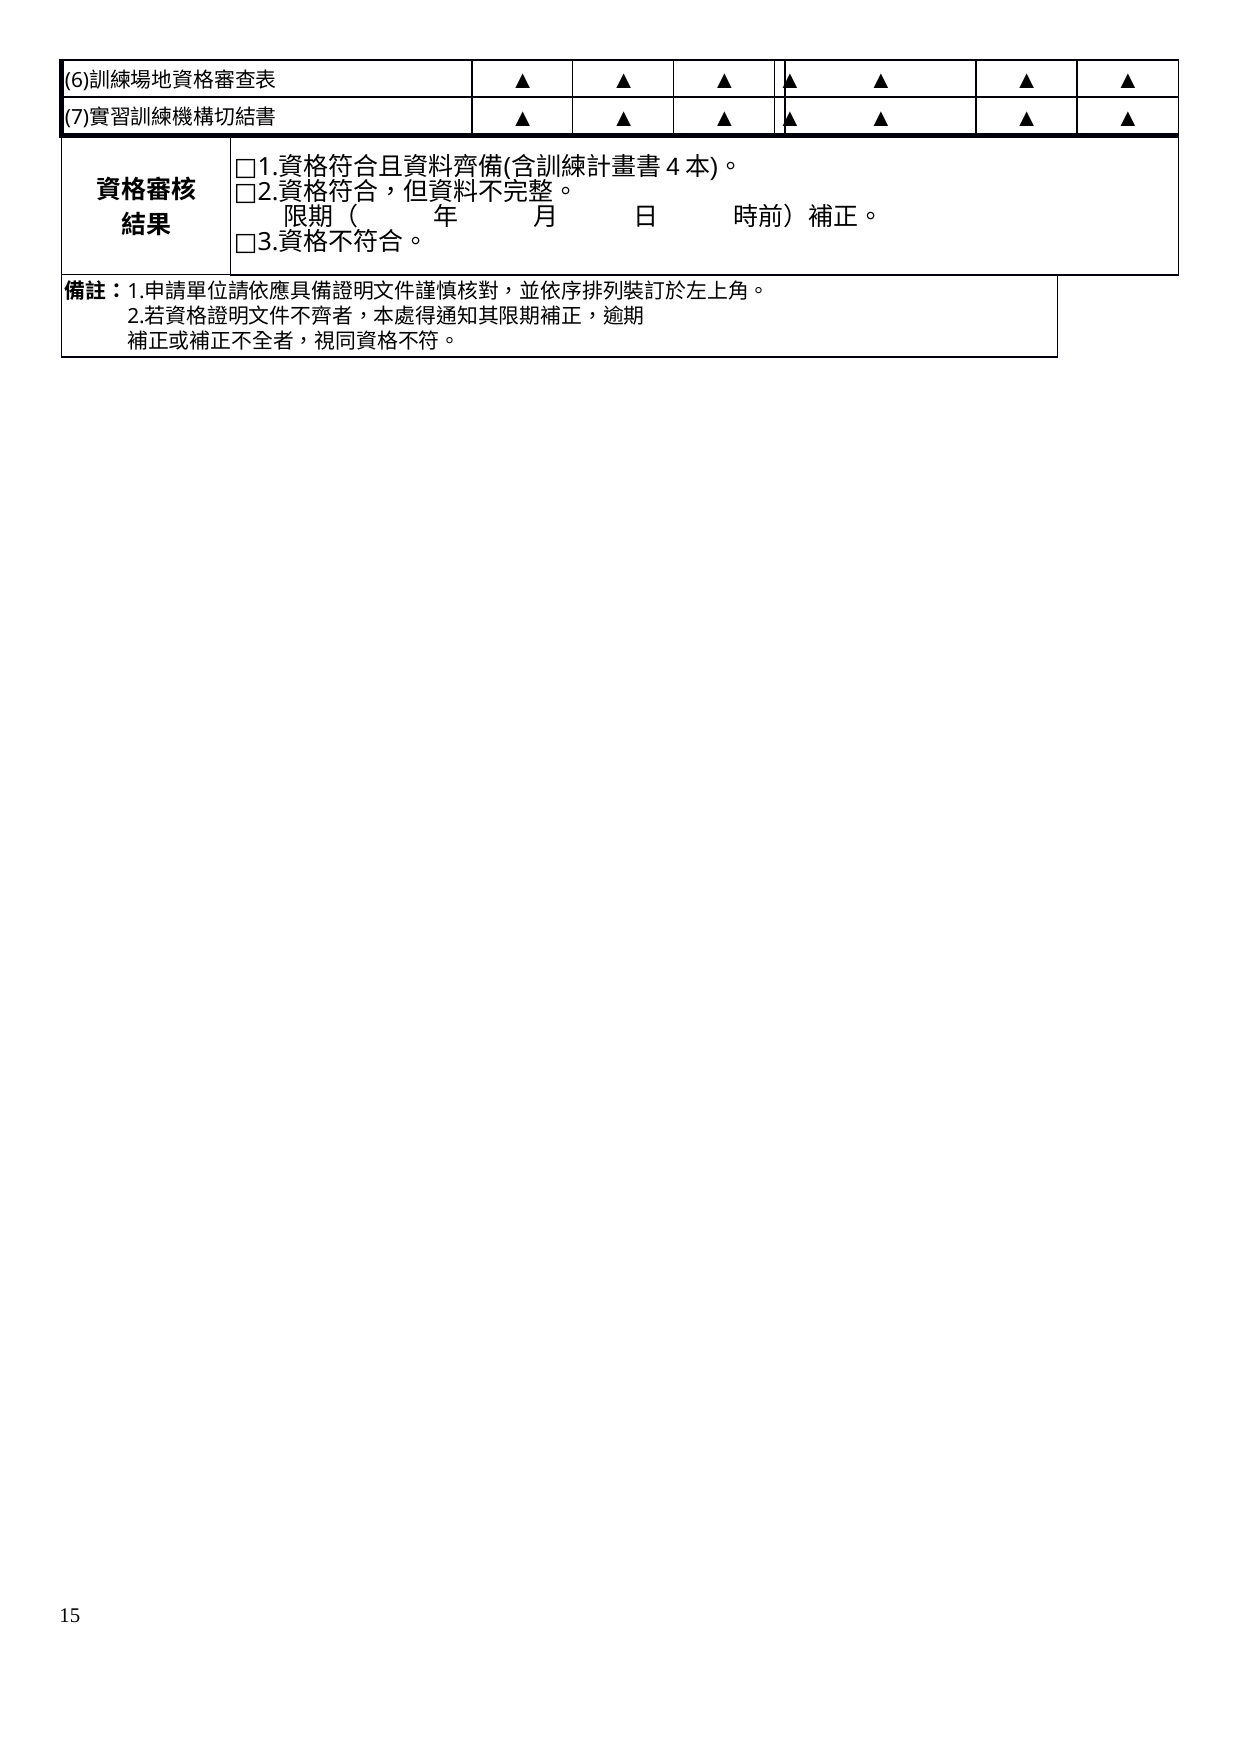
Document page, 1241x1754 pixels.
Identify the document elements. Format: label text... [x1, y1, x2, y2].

table_cell 備註：1.申請單位請依應具備證明文件謹慎核對，並依序排列裝訂於左上角。 2.若資格證明文件不齊者，本處得通知其限期補正，逾期 補正或補正不全者，視同資格不符。 [62, 275, 1057, 356]
table_cell ▲ [775, 98, 784, 133]
table_cell (7)實習訓練機構切結書 [64, 98, 471, 133]
table_cell ▲ [1078, 61, 1178, 96]
table_cell ▲ [786, 98, 975, 133]
table_cell ▲ [977, 61, 1076, 96]
table_cell ▲ [573, 61, 673, 96]
table_cell ▲ [674, 61, 774, 96]
table_cell ▲ [977, 98, 1076, 133]
table_cell ▲ [573, 98, 673, 133]
table_cell 資格審核 結果 [62, 138, 230, 273]
table_cell ▲ [775, 61, 784, 96]
table_cell (6)訓練場地資格審查表 [64, 61, 471, 96]
table_cell □1.資格符合且資料齊備(含訓練計畫書4本)。 □2.資格符合，但資料不完整。 限期（ 年 月 日 時前）補正。 □3.資格不符合。 [231, 138, 1178, 273]
table_cell ▲ [1078, 98, 1178, 133]
table_cell ▲ [674, 98, 774, 133]
table_cell ▲ [473, 98, 572, 133]
table_cell ▲ [473, 61, 572, 96]
table_cell ▲ [786, 61, 975, 96]
